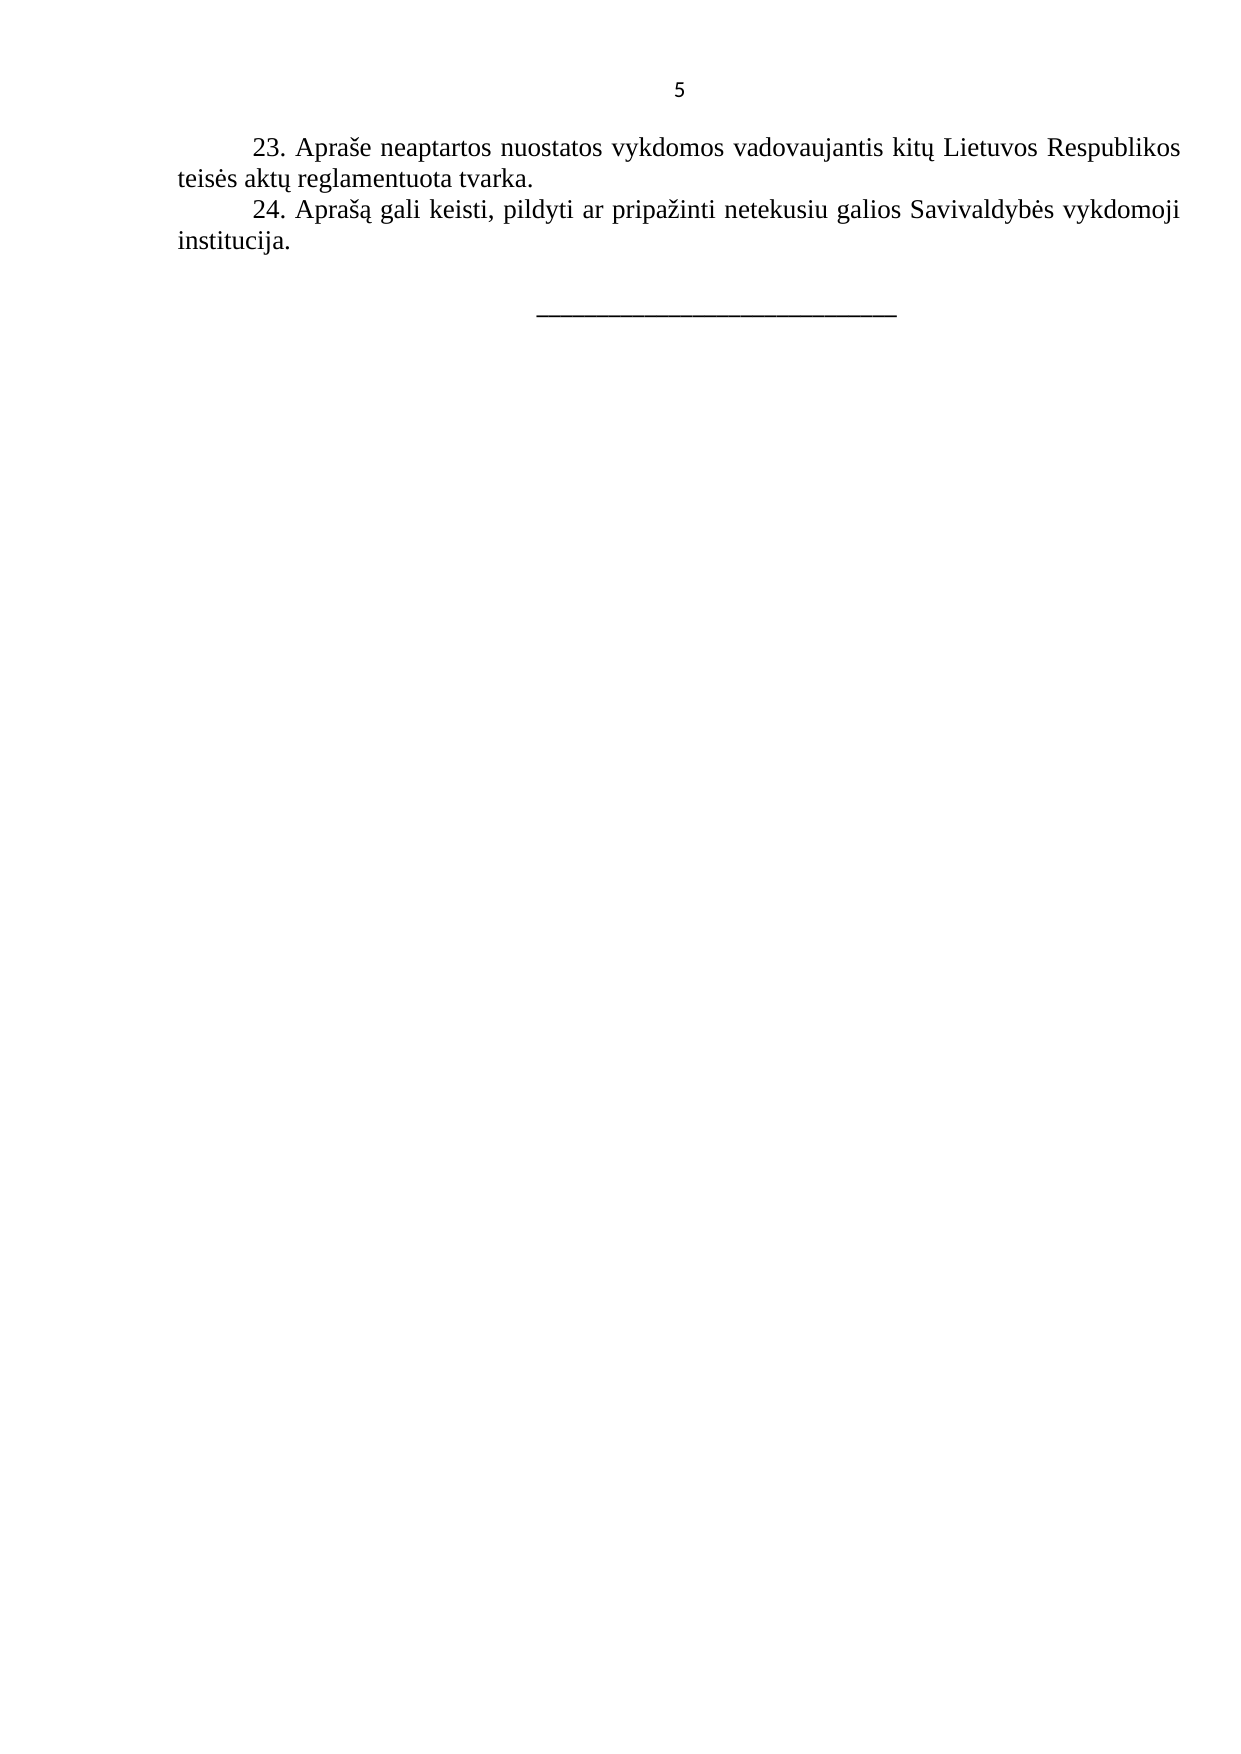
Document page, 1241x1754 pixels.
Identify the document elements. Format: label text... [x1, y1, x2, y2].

text 23. Apraše neaptartos nuostatos vykdomos vadovaujantis kitų Lietuvos Respublikos teisės aktų reglamentuota tvarka. [177, 131, 1181, 193]
text 24. Aprašą gali keisti, pildyti ar pripažinti netekusiu galios Savivaldybės vykdomoji institucija. [177, 193, 1181, 256]
text ______________________________ [177, 284, 1181, 321]
